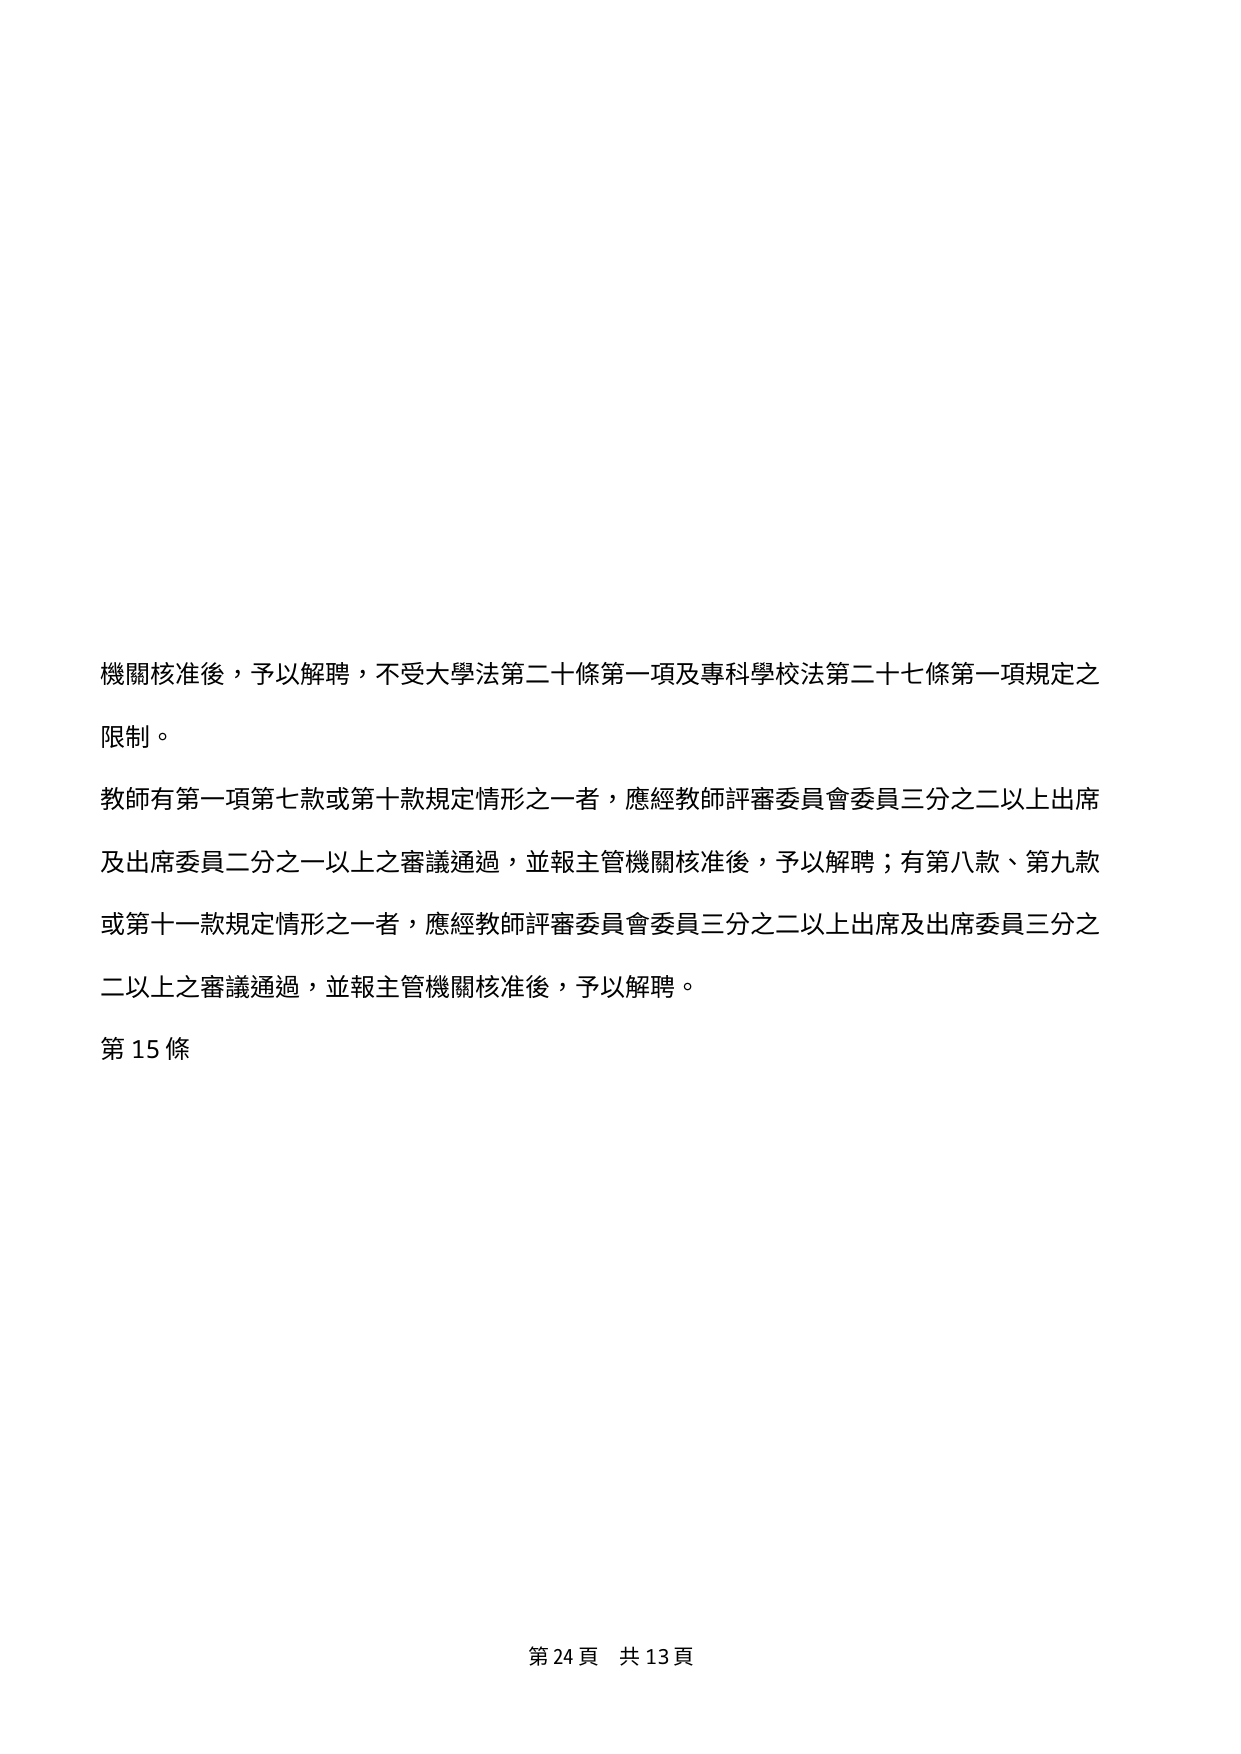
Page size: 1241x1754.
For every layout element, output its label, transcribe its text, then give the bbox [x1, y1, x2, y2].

text 第15條 [100, 1006, 1122, 1068]
text 教師有第一項第七款或第十款規定情形之一者，應經教師評審委員會委員三分之二以上出席及出席委員二分之一以上之審議通過，並報主管機關核准後，予以解聘；有第八款、第九款或第十一款規定情形之一者，應經教師評審委員會委員三分之二以上出席及出席委員三分之二以上之審議通過，並報主管機關核准後，予以解聘。 [100, 756, 1122, 1006]
text 機關核准後，予以解聘，不受大學法第二十條第一項及專科學校法第二十七條第一項規定之限制。 [100, 631, 1122, 756]
